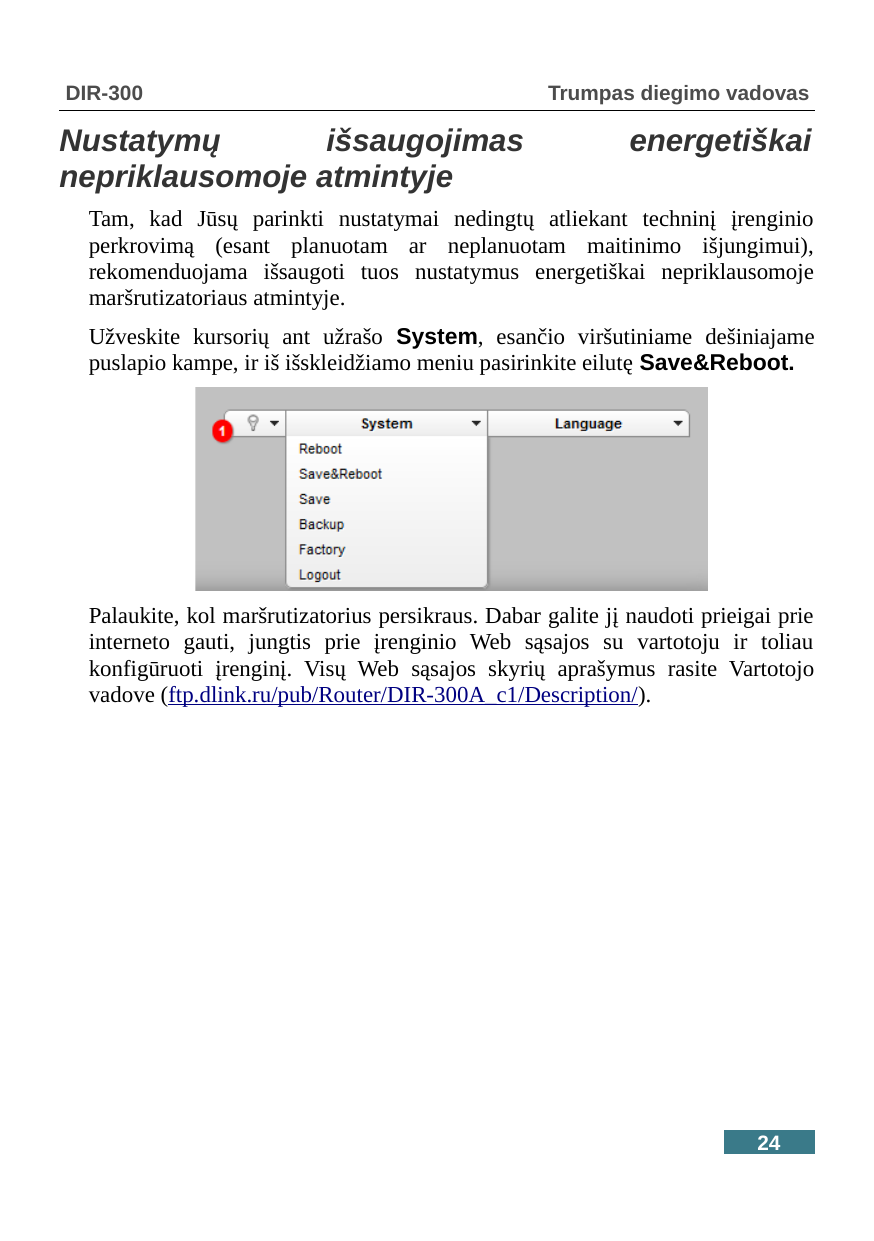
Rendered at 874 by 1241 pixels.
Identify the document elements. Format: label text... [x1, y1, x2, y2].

text Užveskite kursorių ant užrašo System, esančio viršutiniame dešiniajame puslapio kampe, ir iš išskleidžiamo meniu pasirinkite eilutę Save&Reboot. [88, 323, 815, 376]
text Palaukite, kol maršrutizatorius persikraus. Dabar galite jį naudoti prieigai prie interneto gauti, jungtis prie įrenginio Web sąsajos su vartotoju ir toliau konfigūruoti įrenginį. Visų Web sąsajos skyrių aprašymus rasite Vartotojo vadove (ftp.dlink.ru/pub/Router/DIR-300A_c1/Description/). [88, 602, 815, 707]
text Tam, kad Jūsų parinkti nustatymai nedingtų atliekant techninį įrenginio perkrovimą (esant planuotam ar neplanuotam maitinimo išjungimui), rekomenduojama išsaugoti tuos nustatymus energetiškai nepriklausomoje maršrutizatoriaus atmintyje. [88, 205, 815, 311]
subtitle Nustatymų išsaugojimas energetiškai nepriklausomoje atmintyje [59, 122, 815, 193]
